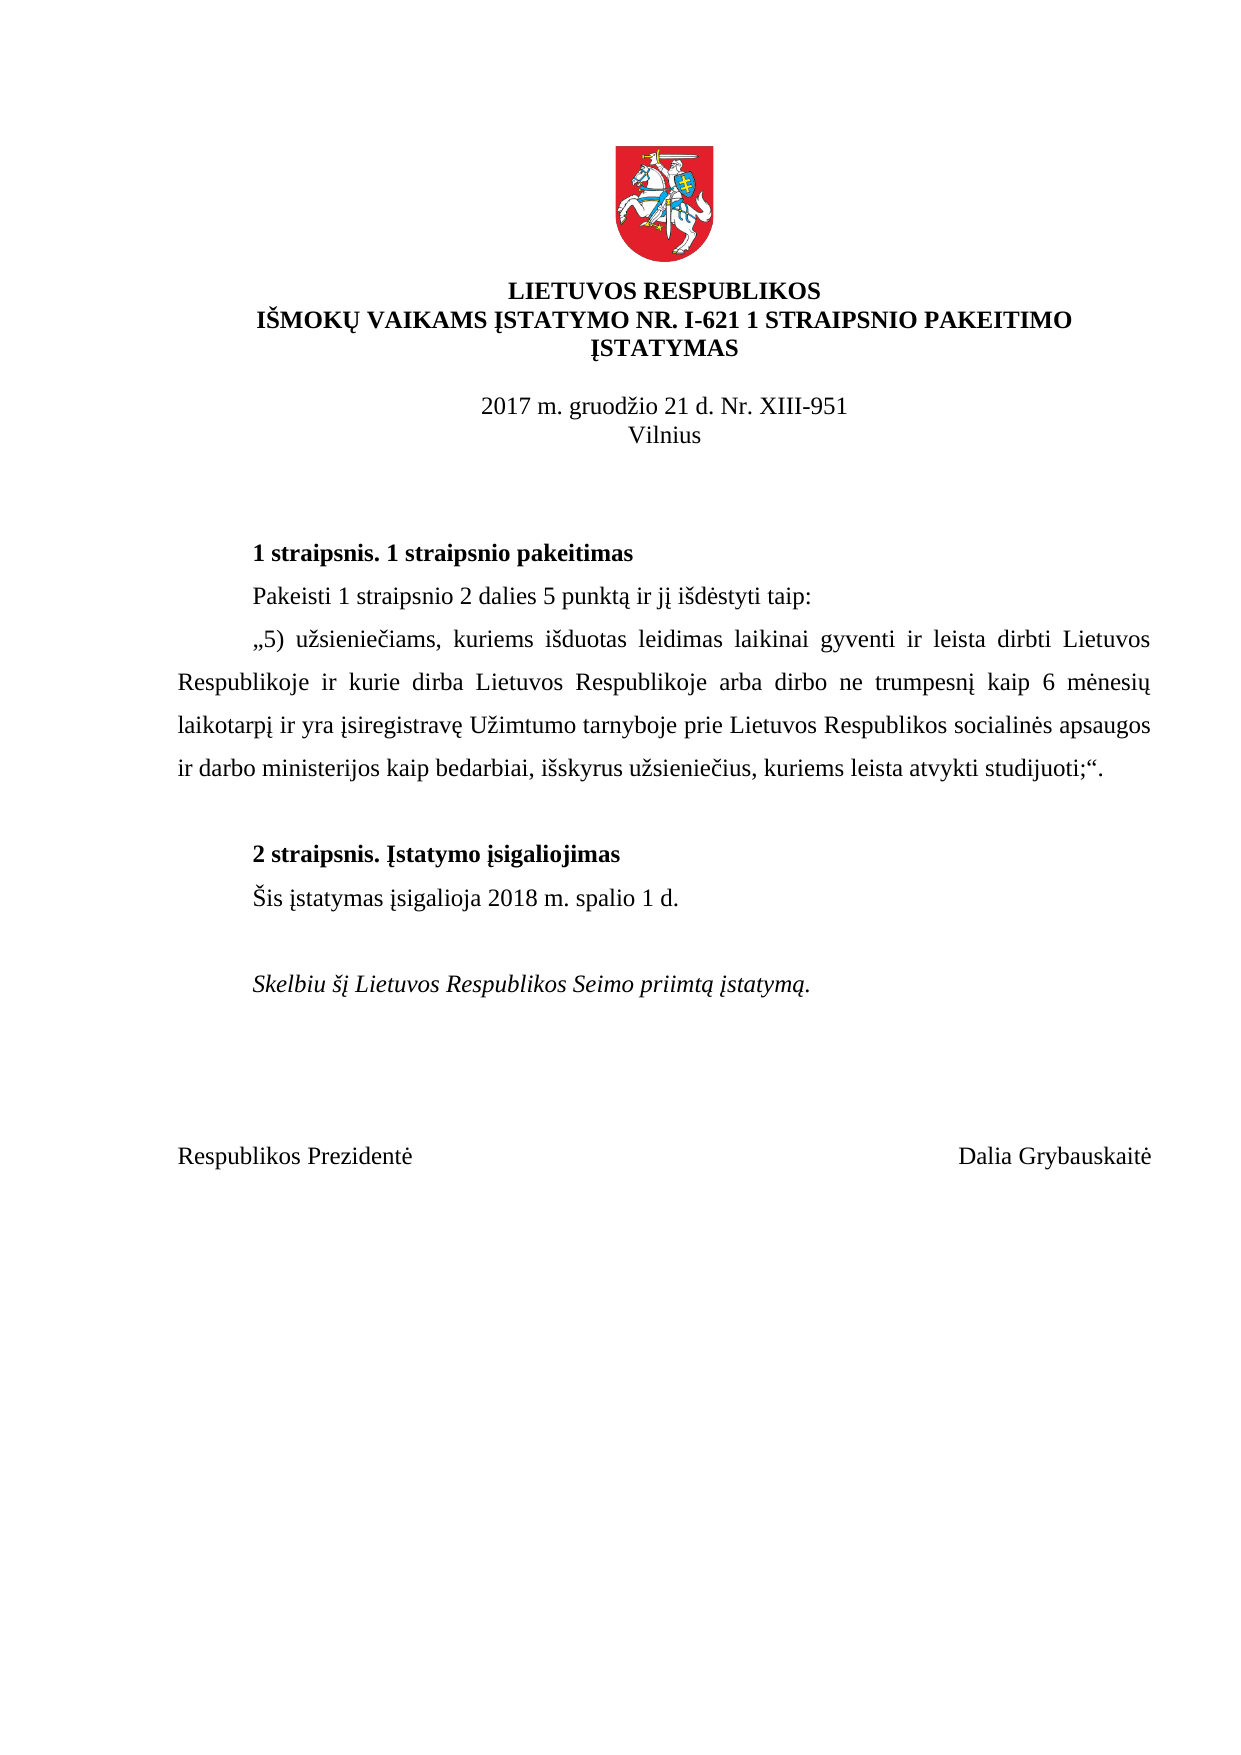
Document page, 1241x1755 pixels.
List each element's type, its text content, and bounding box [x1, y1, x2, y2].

text Šis įstatymas įsigalioja 2018 m. spalio 1 d. [177, 883, 1152, 911]
text Pakeisti 1 straipsnio 2 dalies 5 punktą ir jį išdėstyti taip: [177, 581, 1152, 609]
text Respublikos Prezidentė Dalia Grybauskaitė [177, 1141, 1152, 1170]
text IŠMOKŲ VAIKAMS ĮSTATYMO NR. I-621 1 STRAIPSNIO PAKEITIMO [177, 305, 1152, 333]
text ĮSTATYMAS [177, 333, 1152, 362]
text Skelbiu šį Lietuvos Respublikos Seimo priimtą įstatymą. [177, 969, 1152, 998]
text „5) užsieniečiams, kuriems išduotas leidimas laikinai gyventi ir leista dirbti Lietuvos Respublikoje ir kurie dirba Lietuvos Respublikoje arba dirbo ne trumpesnį kaip 6 mėnesių laikotarpį ir yra įsiregistravę Užimtumo tarnyboje prie Lietuvos Respublikos socialinės apsaugos ir darbo ministerijos kaip bedarbiai, išskyrus užsieniečius, kuriems leista atvykti studijuoti;“. [177, 624, 1152, 782]
text 1 straipsnis. 1 straipsnio pakeitimas [177, 538, 1152, 566]
text 2 straipsnis. Įstatymo įsigaliojimas [177, 839, 1152, 868]
text Vilnius [177, 420, 1152, 448]
text 2017 m. gruodžio 21 d. Nr. XIII-951 [177, 391, 1152, 420]
text LIETUVOS RESPUBLIKOS [177, 276, 1152, 305]
